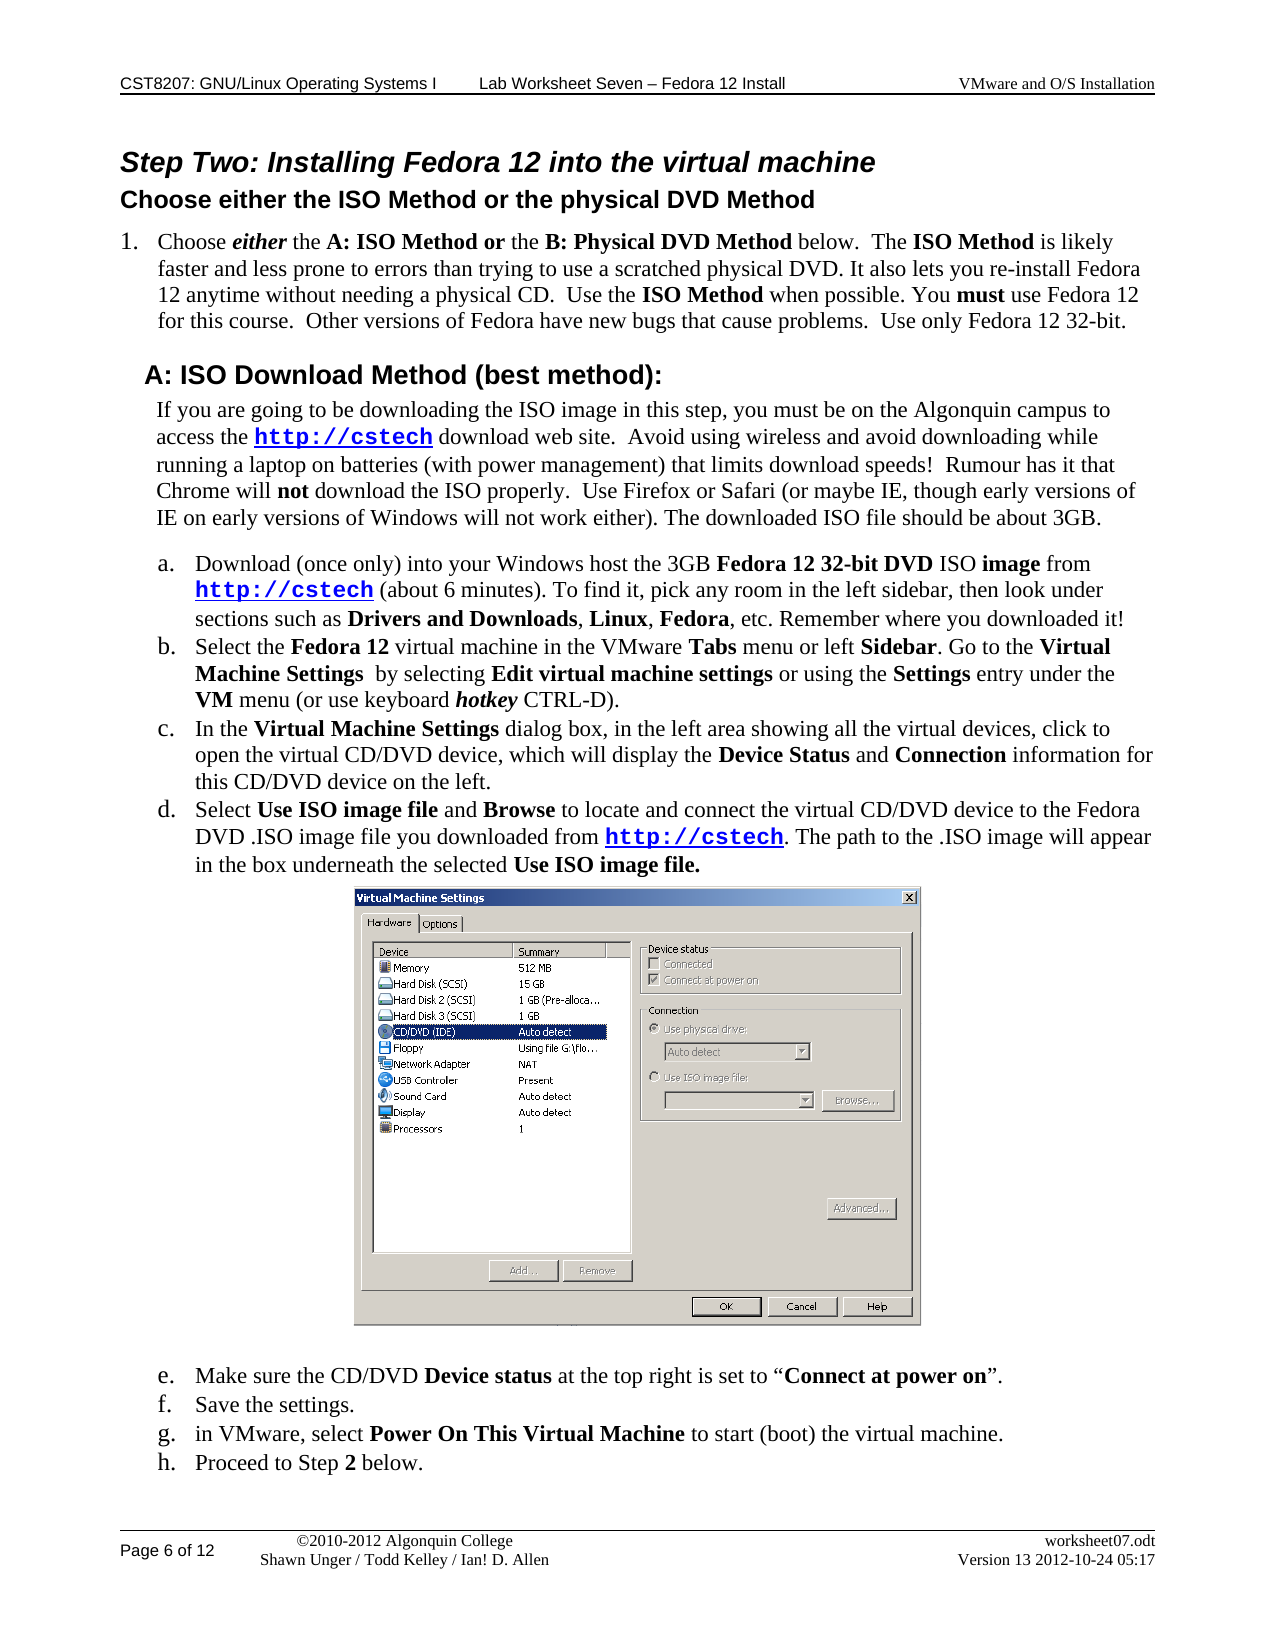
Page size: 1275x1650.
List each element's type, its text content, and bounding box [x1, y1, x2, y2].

text If you are going to be downloading the ISO image in this step, you must be on the Algonquin campus to access the http://cstech download web site. Avoid using wireless and avoid downloading while running a laptop on batteries (with power management) that limits download speeds! Rumour has it that Chrome will not download the ISO properly. Use Firefox or Safari (or maybe IE, though early versions of IE on early versions of Windows will not work either). The downloaded ISO file should be about 3GB. [156, 396, 1155, 530]
list Save the settings. [157, 1389, 1155, 1418]
list Select Use ISO image file and Browse to locate and connect the virtual CD/DVD device to the Fedora DVD .ISO image file you downloaded from http://cstech. The path to the .ISO image will appear in the box underneath the selected Use ISO image file. [157, 794, 1155, 877]
list Download (once only) into your Windows host the 3GB Fedora 12 32-bit DVD ISO image from http://cstech (about 6 minutes). To find it, pick any room in the left sidebar, then look under sections such as Drivers and Downloads, Linux, Fedora, etc. Remember where you downloaded it! [157, 548, 1155, 631]
list Select the Fedora 12 virtual machine in the VMware Tabs menu or left Sidebar. Go to the Virtual Machine Settings by selecting Edit virtual machine settings or using the Settings entry under the VM menu (or use keyboard hotkey CTRL-D). [157, 631, 1155, 713]
subtitle Step Two: Installing Fedora 12 into the virtual machine [120, 145, 1155, 179]
subtitle A: ISO Download Method (best method): [144, 359, 1155, 390]
subtitle Choose either the ISO Method or the physical DVD Method [120, 185, 1155, 214]
list Choose either the A: ISO Method or the B: Physical DVD Method below. The ISO Method is likely faster and less prone to errors than trying to use a scratched physical DVD. It also lets you re-install Fedora 12 anytime without needing a physical CD. Use the ISO Method when possible. You must use Fedora 12 for this course. Other versions of Fedora have new bugs that cause problems. Use only Fedora 12 32-bit. [120, 226, 1155, 334]
list in VMware, select Power On This Virtual Machine to start (boot) the virtual machine. [157, 1418, 1155, 1447]
list Proceed to Step 2 below. [157, 1447, 1155, 1476]
list In the Virtual Machine Settings dialog box, in the left area showing all the virtual devices, click to open the virtual CD/DVD device, which will display the Device Status and Connection information for this CD/DVD device on the left. [157, 713, 1155, 794]
list Make sure the CD/DVD Device status at the top right is set to “Connect at power on”. [157, 1361, 1155, 1389]
picture [353, 886, 922, 1326]
